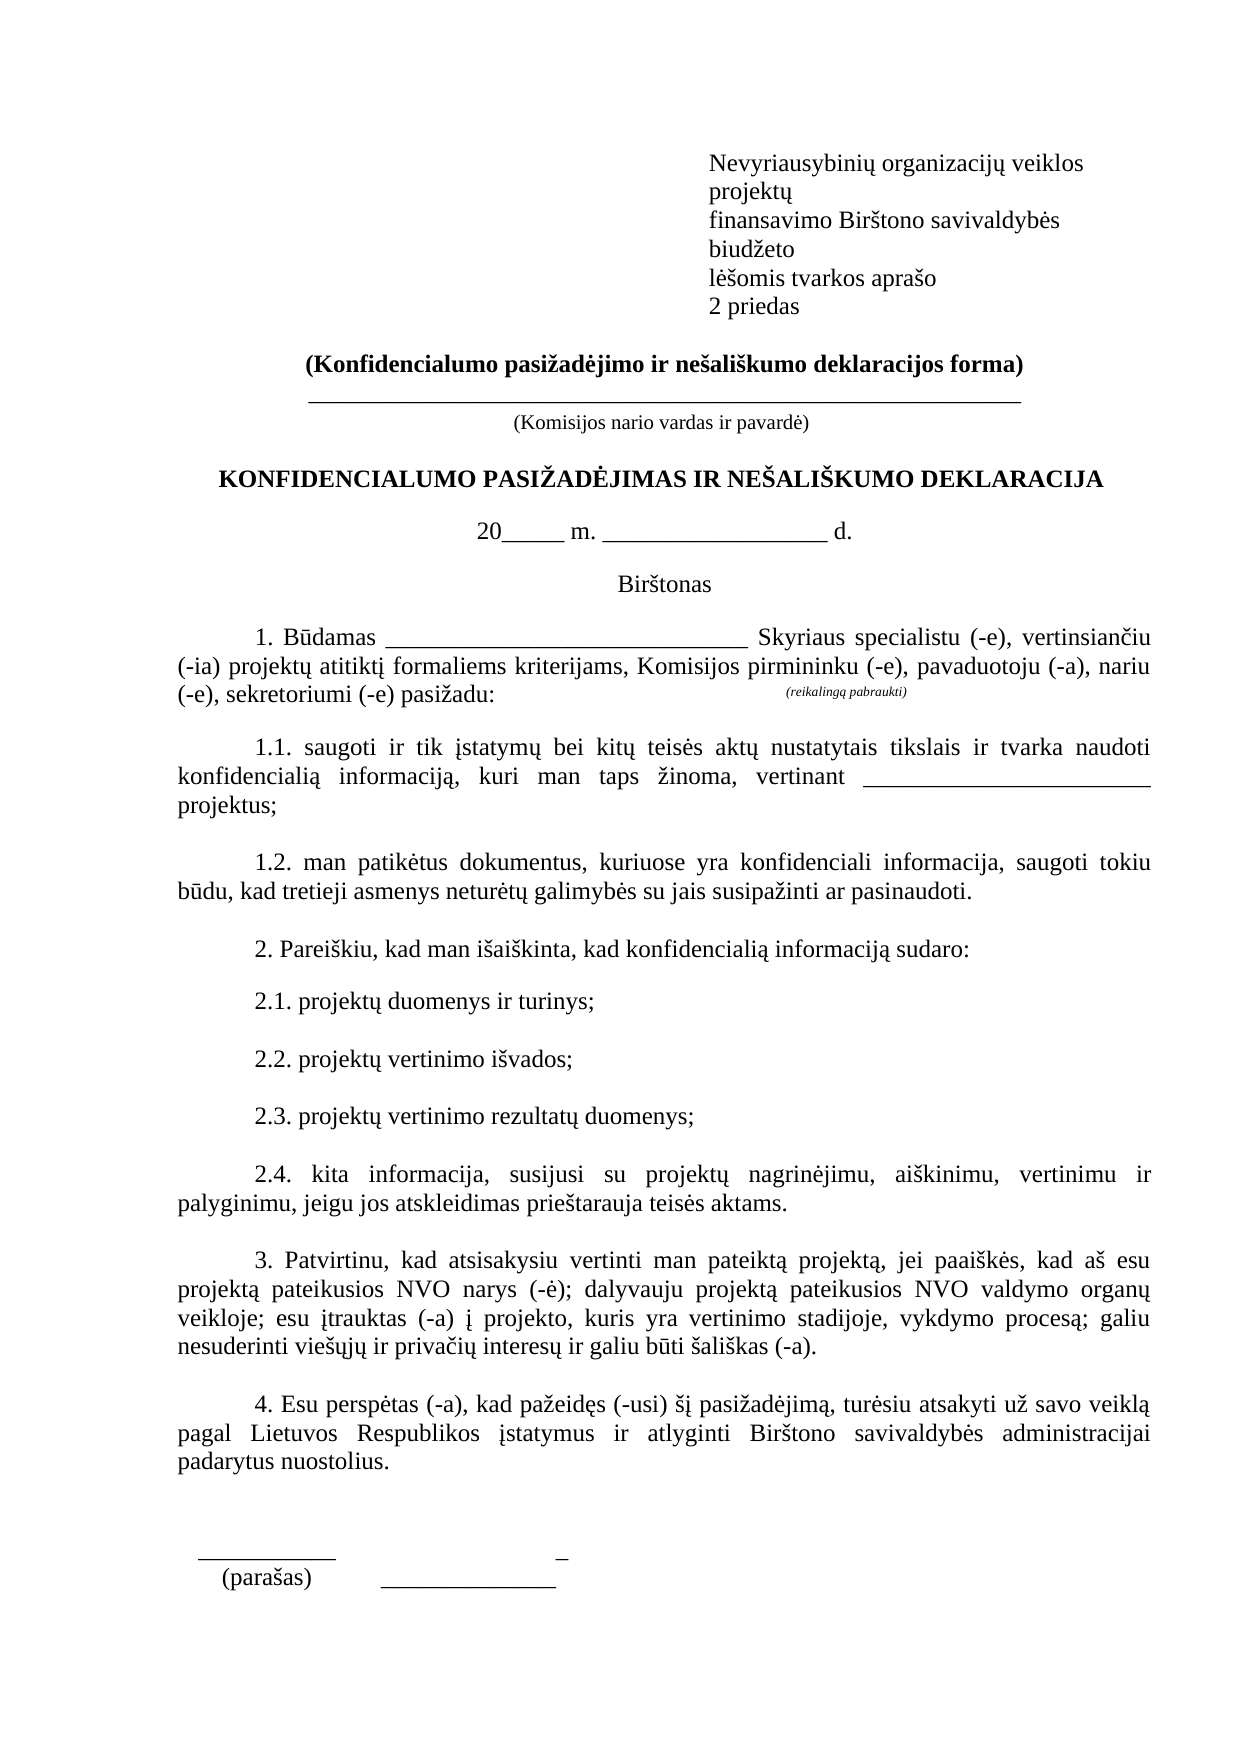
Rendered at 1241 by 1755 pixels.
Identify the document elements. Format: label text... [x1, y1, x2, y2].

text 2 priedas [709, 291, 1152, 320]
text lėšomis tvarkos aprašo [709, 263, 1152, 291]
text finansavimo Birštono savivaldybės biudžeto [709, 205, 1152, 263]
text 4. Esu perspėtas (-a), kad pažeidęs (-usi) šį pasižadėjimą, turėsiu atsakyti už savo veiklą pagal Lietuvos Respublikos įstatymus ir atlyginti Birštono savivaldybės administracijai padarytus nuostolius. [177, 1389, 1152, 1475]
text 20_____ m. __________________ d. [177, 516, 1152, 545]
text (Komisijos nario vardas ir pavardė) [177, 406, 1152, 435]
text _________________________________________________________ [177, 377, 1152, 406]
text 1.1. saugoti ir tik įstatymų bei kitų teisės aktų nustatytais tikslais ir tvarka naudoti konfidencialią informaciją, kuri man taps žinoma, vertinant _______________________ projektus; [177, 732, 1152, 819]
text 1. Būdamas _____________________________ Skyriaus specialistu (-e), vertinsiančiu (-ia) projektų atitiktį formaliems kriterijams, Komisijos pirmininku (-e), pavaduotoju (-a), nariu (-e), sekretoriumi (-e) pasižadu: (reikalingą pabraukti) [177, 622, 1152, 708]
text 2.4. kita informacija, susijusi su projektų nagrinėjimu, aiškinimu, vertinimu ir palyginimu, jeigu jos atskleidimas prieštarauja teisės aktams. [177, 1159, 1152, 1216]
text 2.2. projektų vertinimo išvados; [177, 1044, 1152, 1073]
text (Konfidencialumo pasižadėjimo ir nešališkumo deklaracijos forma) [177, 349, 1152, 377]
text 3. Patvirtinu, kad atsisakysiu vertinti man pateiktą projektą, jei paaiškės, kad aš esu projektą pateikusios NVO narys (-ė); dalyvauju projektą pateikusios NVO valdymo organų veikloje; esu įtrauktas (-a) į projekto, kuris yra vertinimo stadijoje, vykdymo procesą; galiu nesuderinti viešųjų ir privačių interesų ir galiu būti šališkas (-a). [177, 1245, 1152, 1360]
text 1.2. man patikėtus dokumentus, kuriuose yra konfidenciali informacija, saugoti tokiu būdu, kad tretieji asmenys neturėtų galimybės su jais susipažinti ar pasinaudoti. [177, 847, 1152, 905]
text 2. Pareiškiu, kad man išaiškinta, kad konfidencialią informaciją sudaro: [177, 934, 1152, 962]
table_header _______________ [346, 1523, 566, 1606]
text Birštonas [177, 569, 1152, 598]
table_header ___________ (parašas) [177, 1523, 346, 1606]
text KONFIDENCIALUMO PASIŽADĖJIMAS IR NEŠALIŠKUMO DEKLARACIJA [177, 464, 1152, 492]
text 2.1. projektų duomenys ir turinys; [177, 986, 1152, 1015]
text Nevyriausybinių organizacijų veiklos projektų [709, 148, 1152, 205]
text 2.3. projektų vertinimo rezultatų duomenys; [177, 1101, 1152, 1130]
